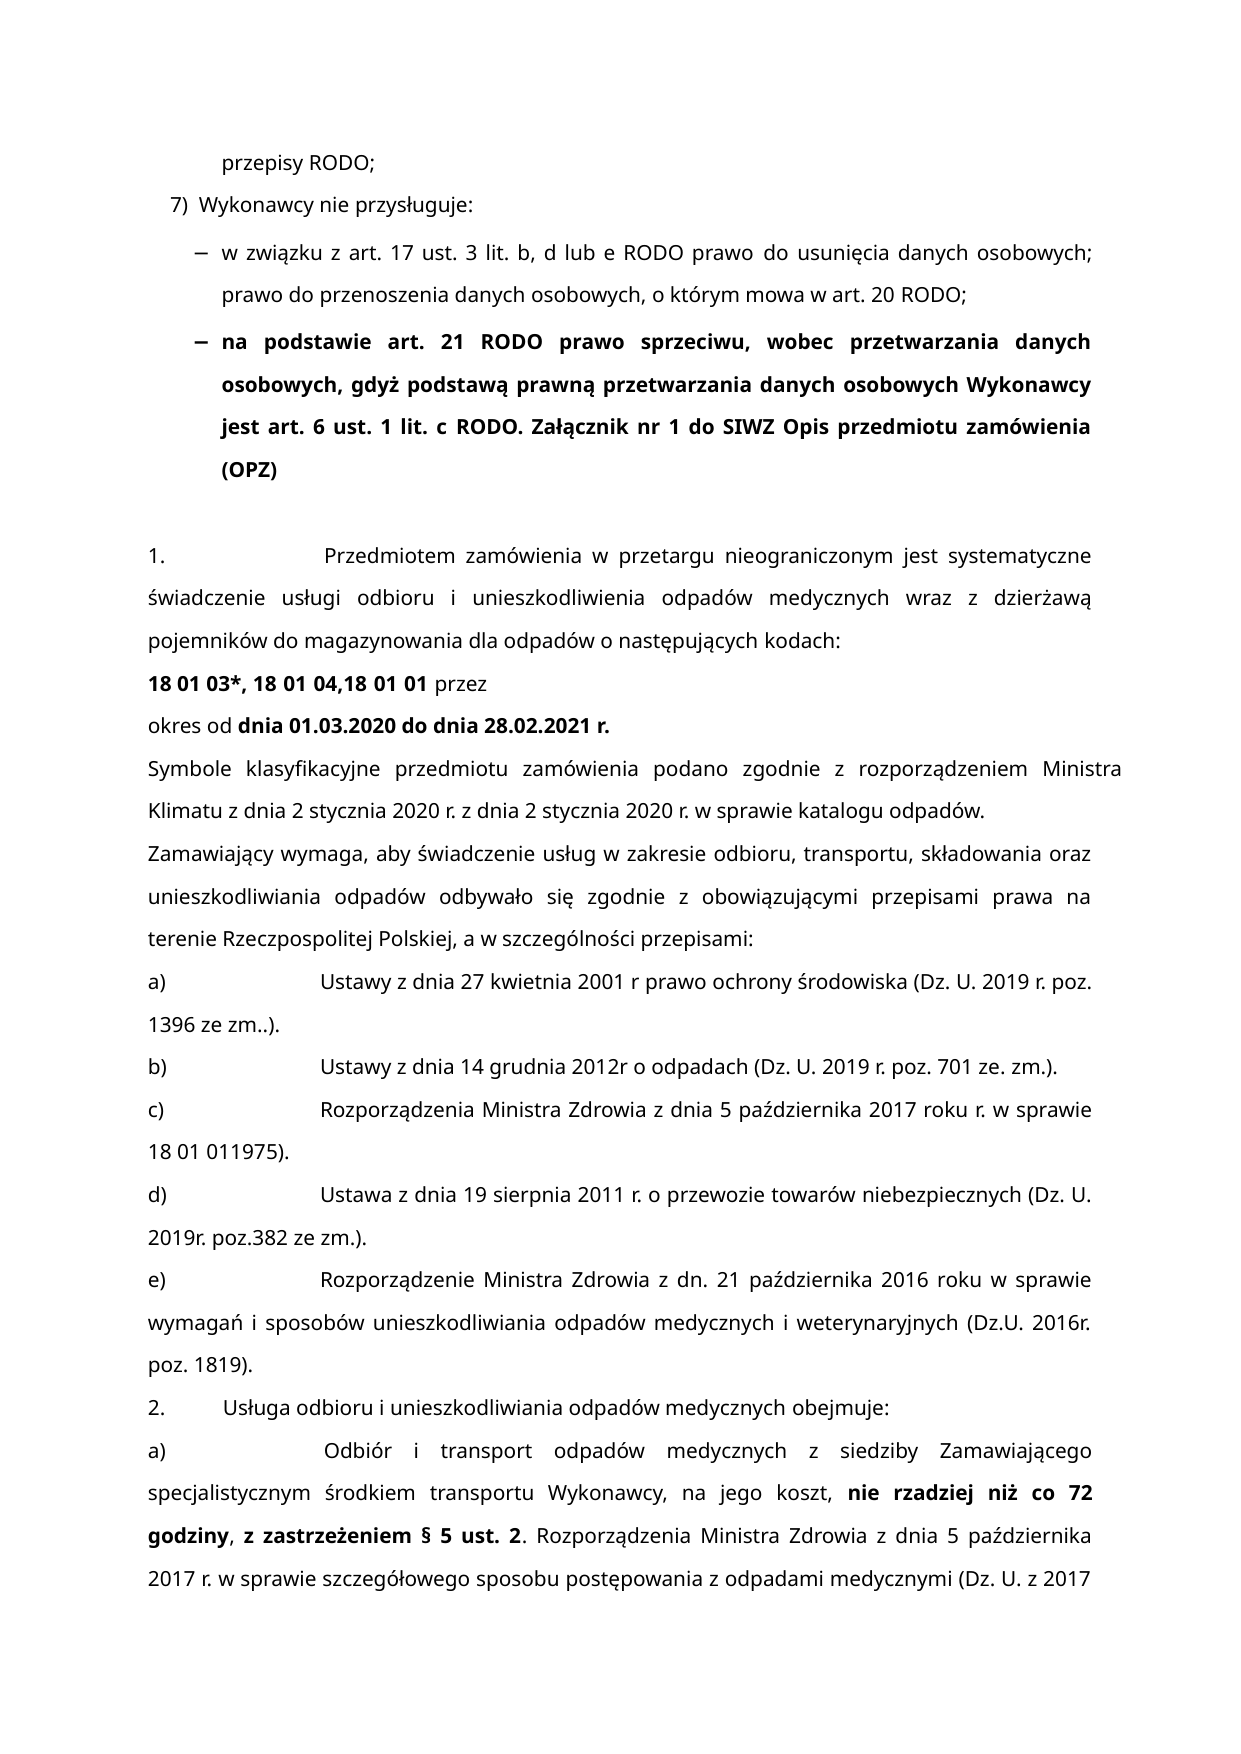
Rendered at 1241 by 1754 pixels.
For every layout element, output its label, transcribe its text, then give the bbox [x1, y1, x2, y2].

list Usługa odbioru i unieszkodliwiania odpadów medycznych obejmuje: [148, 1393, 1123, 1422]
text Symbole klasyfikacyjne przedmiotu zamówienia podano zgodnie z rozporządzeniem Ministra Klimatu z dnia 2 stycznia 2020 r. z dnia 2 stycznia 2020 r. w sprawie katalogu odpadów. [148, 754, 1123, 825]
text 18 01 03*, 18 01 04,18 01 01 przez [148, 669, 1123, 697]
list Rozporządzenie Ministra Zdrowia z dn. 21 października 2016 roku w sprawie wymagań i sposobów unieszkodliwiania odpadów medycznych i weterynaryjnych (Dz.U. 2016r. poz. 1819). [148, 1265, 1092, 1379]
list Wykonawcy nie przysługuje: [170, 191, 1123, 219]
list Ustawy z dnia 27 kwietnia 2001 r prawo ochrony środowiska (Dz. U. 2019 r. poz. 1396 ze zm..). [148, 967, 1093, 1038]
list Przedmiotem zamówienia w przetargu nieograniczonym jest systematyczne świadczenie usługi odbioru i unieszkodliwienia odpadów medycznych wraz z dzierżawą pojemników do magazynowania dla odpadów o następujących kodach: [148, 541, 1092, 654]
list na podstawie art. 21 RODO prawo sprzeciwu, wobec przetwarzania danych osobowych, gdyż podstawą prawną przetwarzania danych osobowych Wykonawcy jest art. 6 ust. 1 lit. c RODO. Załącznik nr 1 do SIWZ Opis przedmiotu zamówienia (OPZ) [192, 327, 1092, 483]
list Odbiór i transport odpadów medycznych z siedziby Zamawiającego specjalistycznym środkiem transportu Wykonawcy, na jego koszt, nie rzadziej niż co 72 godziny, z zastrzeżeniem § 5 ust. 2. Rozporządzenia Ministra Zdrowia z dnia 5 października 2017 r. w sprawie szczegółowego sposobu postępowania z odpadami medycznymi (Dz. U. z 2017 [148, 1436, 1093, 1592]
text Zamawiający wymaga, aby świadczenie usług w zakresie odbioru, transportu, składowania oraz unieszkodliwiania odpadów odbywało się zgodnie z obowiązującymi przepisami prawa na terenie Rzeczpospolitej Polskiej, a w szczególności przepisami: [148, 839, 1092, 953]
list Rozporządzenia Ministra Zdrowia z dnia 5 października 2017 roku r. w sprawie 18 01 011975). [148, 1095, 1093, 1166]
list w związku z art. 17 ust. 3 lit. b, d lub e RODO prawo do usunięcia danych osobowych; prawo do przenoszenia danych osobowych, o którym mowa w art. 20 RODO; [192, 238, 1093, 309]
text okres od dnia 01.03.2020 do dnia 28.02.2021 r. [148, 711, 1123, 740]
list Ustawy z dnia 14 grudnia 2012r o odpadach (Dz. U. 2019 r. poz. 701 ze. zm.). [148, 1052, 1123, 1081]
list przepisy RODO; [192, 148, 1092, 176]
list Ustawa z dnia 19 sierpnia 2011 r. o przewozie towarów niebezpiecznych (Dz. U. 2019r. poz.382 ze zm.). [148, 1180, 1093, 1251]
